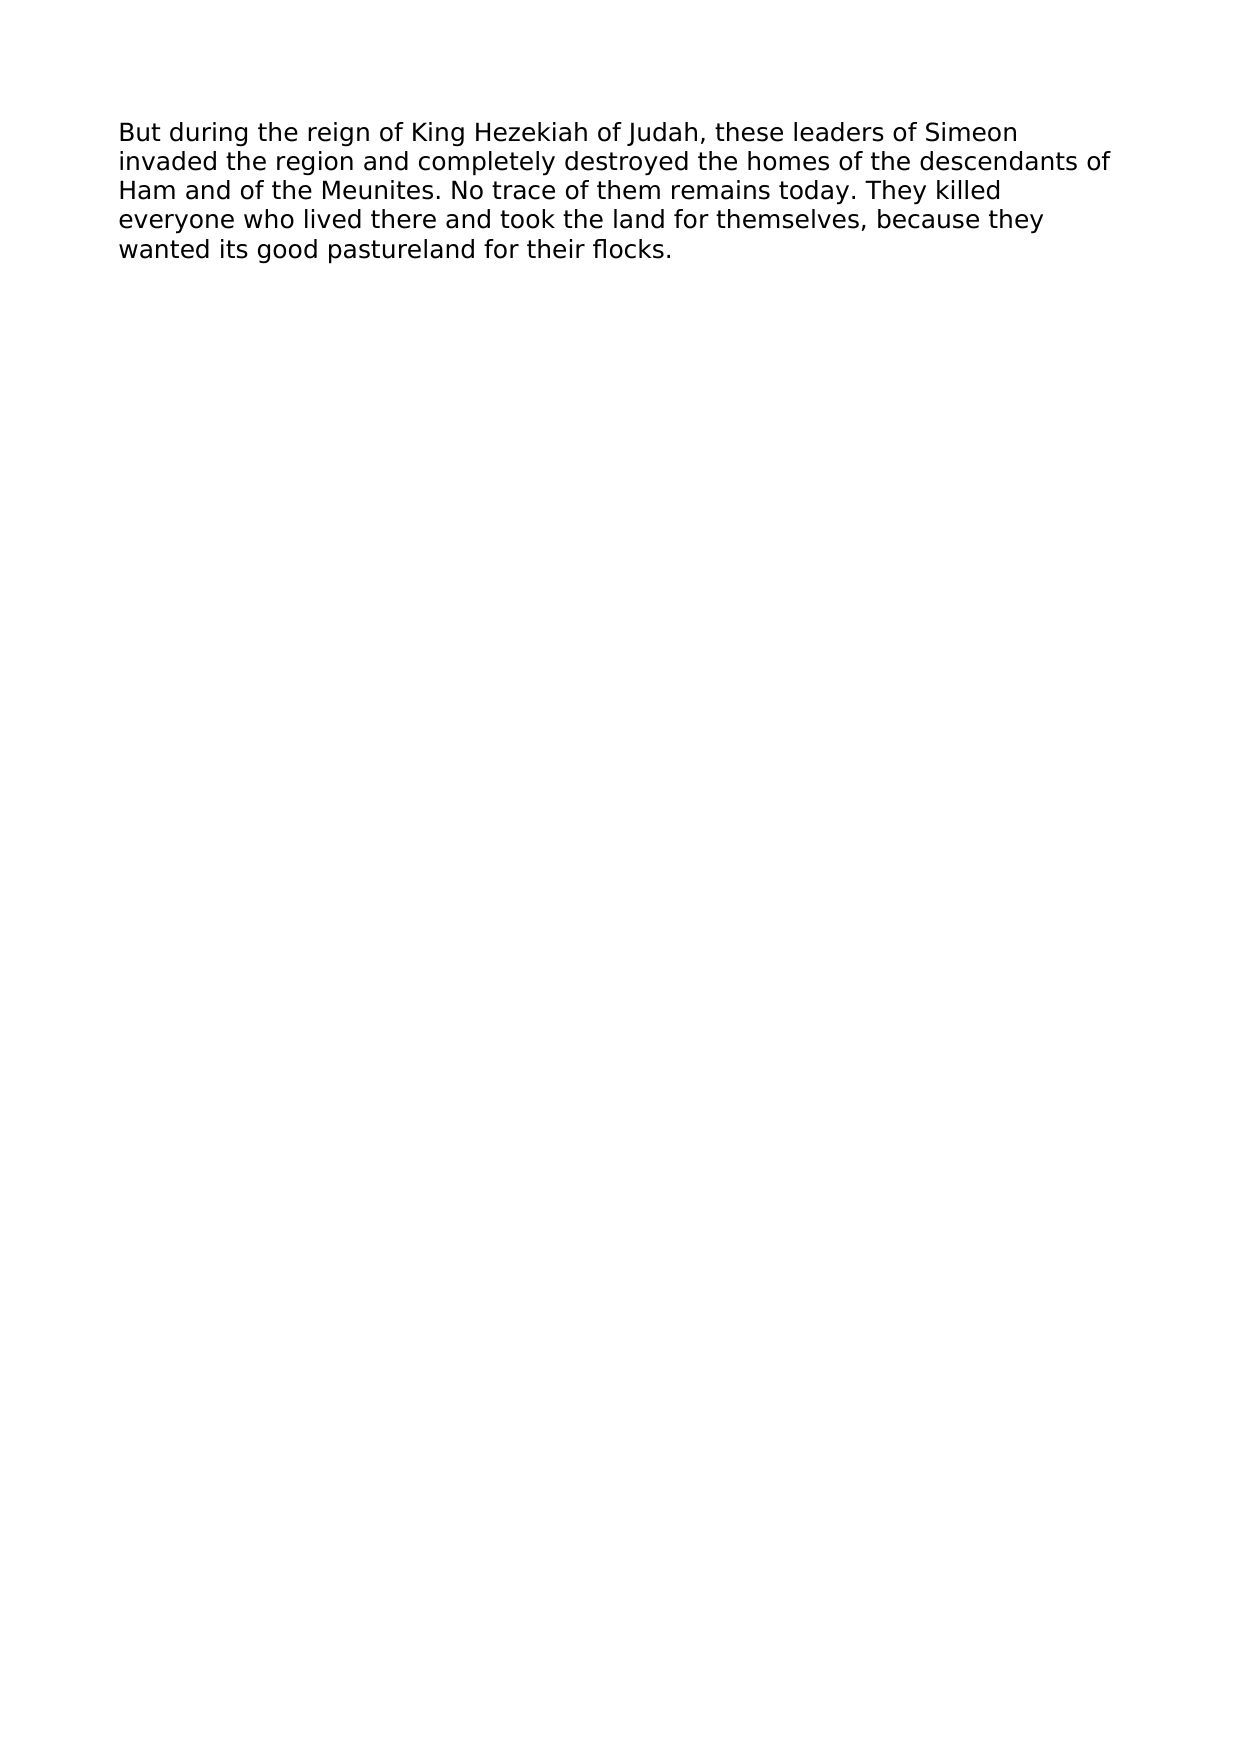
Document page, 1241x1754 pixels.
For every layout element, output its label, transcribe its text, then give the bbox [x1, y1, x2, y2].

text But during the reign of King Hezekiah of Judah, these leaders of Simeon invaded the region and completely destroyed the homes of the descendants of Ham and of the Meunites. No trace of them remains today. They killed everyone who lived there and took the land for themselves, because they wanted its good pastureland for their flocks. [118, 118, 1122, 264]
